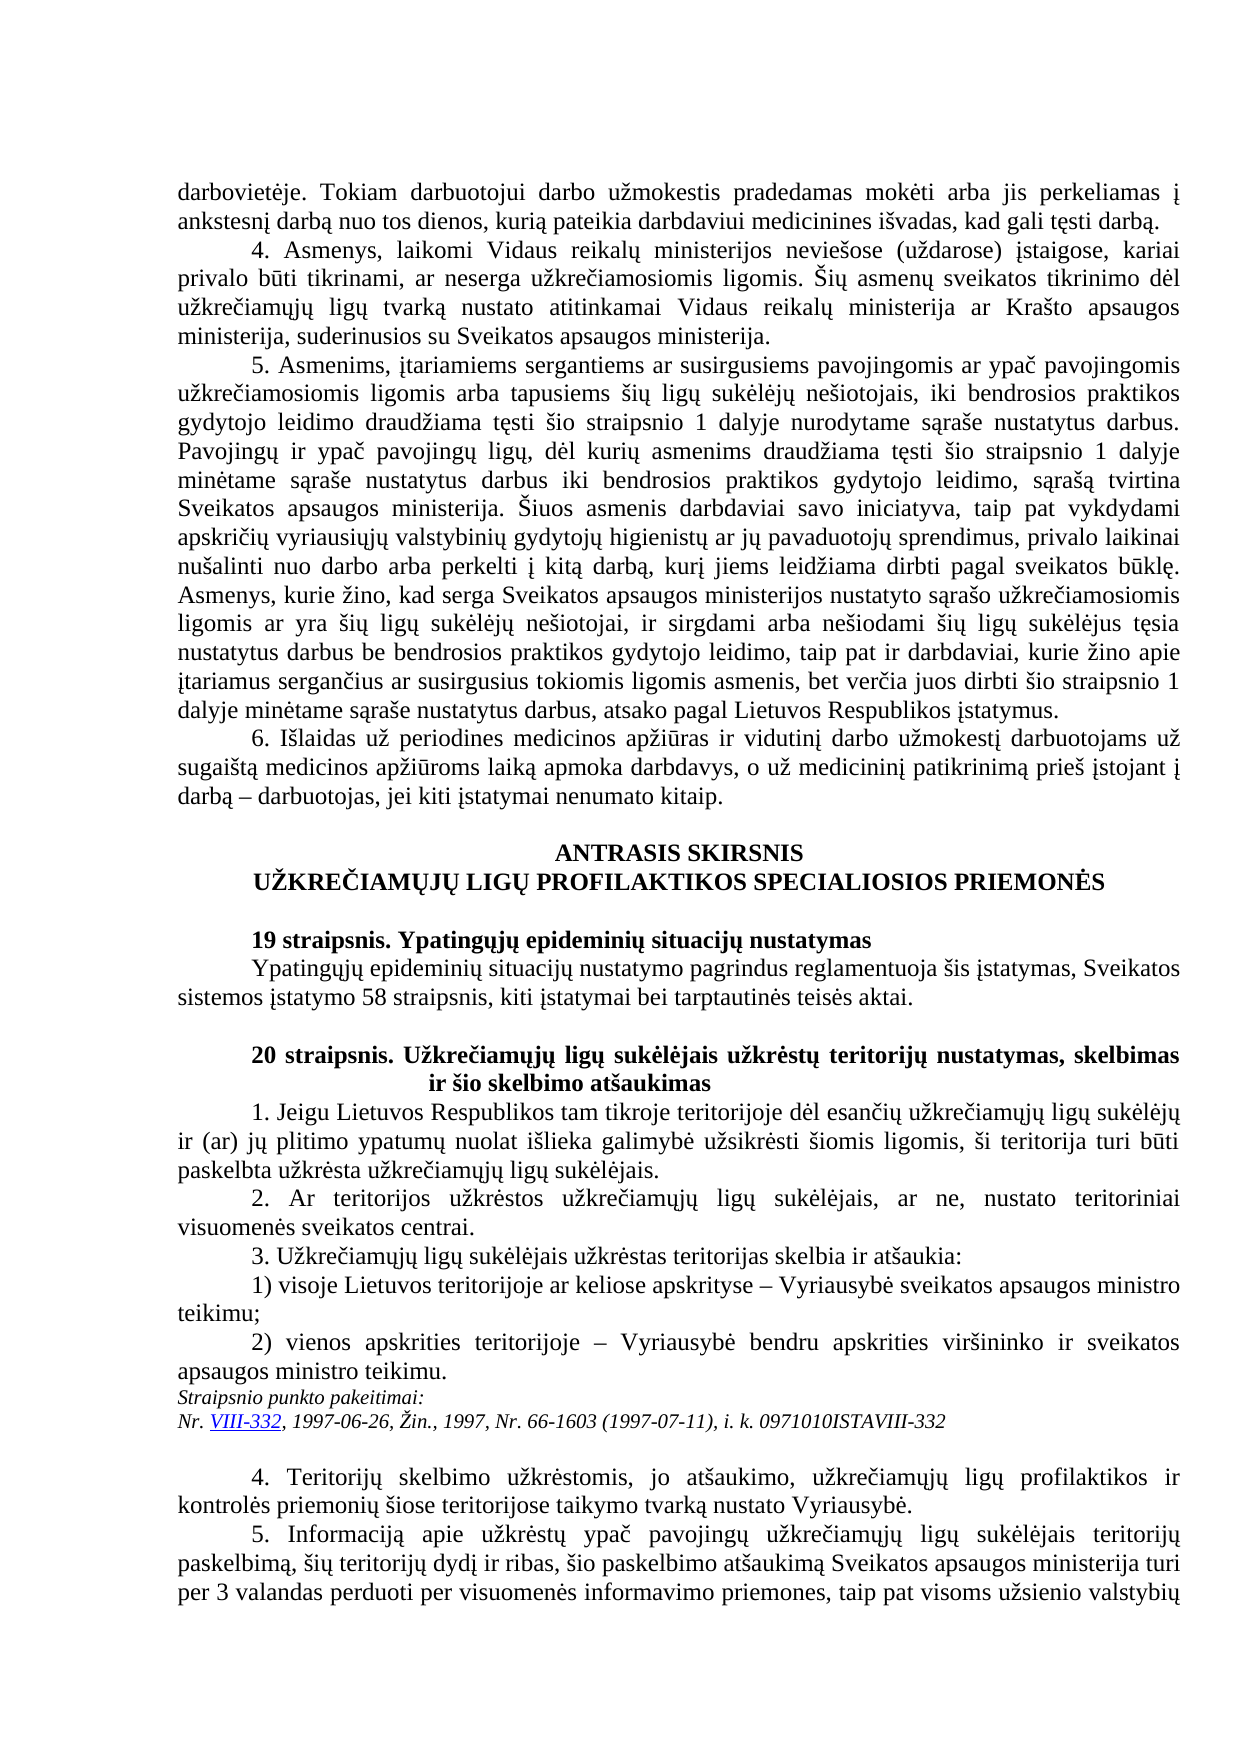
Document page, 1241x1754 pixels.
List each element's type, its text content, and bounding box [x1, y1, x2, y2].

text 1. Jeigu Lietuvos Respublikos tam tikroje teritorijoje dėl esančių užkrečiamųjų ligų sukėlėjų ir (ar) jų plitimo ypatumų nuolat išlieka galimybė užsikrėsti šiomis ligomis, ši teritorija turi būti paskelbta užkrėsta užkrečiamųjų ligų sukėlėjais. [177, 1097, 1181, 1183]
text 4. Teritorijų skelbimo užkrėstomis, jo atšaukimo, užkrečiamųjų ligų profilaktikos ir kontrolės priemonių šiose teritorijose taikymo tvarką nustato Vyriausybė. [177, 1462, 1181, 1519]
text 5. Asmenims, įtariamiems sergantiems ar susirgusiems pavojingomis ar ypač pavojingomis užkrečiamosiomis ligomis arba tapusiems šių ligų sukėlėjų nešiotojais, iki bendrosios praktikos gydytojo leidimo draudžiama tęsti šio straipsnio 1 dalyje nurodytame sąraše nustatytus darbus. Pavojingų ir ypač pavojingų ligų, dėl kurių asmenims draudžiama tęsti šio straipsnio 1 dalyje minėtame sąraše nustatytus darbus iki bendrosios praktikos gydytojo leidimo, sąrašą tvirtina Sveikatos apsaugos ministerija. Šiuos asmenis darbdaviai savo iniciatyva, taip pat vykdydami apskričių vyriausiųjų valstybinių gydytojų higienistų ar jų pavaduotojų sprendimus, privalo laikinai nušalinti nuo darbo arba perkelti į kitą darbą, kurį jiems leidžiama dirbti pagal sveikatos būklę. Asmenys, kurie žino, kad serga Sveikatos apsaugos ministerijos nustatyto sąrašo užkrečiamosiomis ligomis ar yra šių ligų sukėlėjų nešiotojai, ir sirgdami arba nešiodami šių ligų sukėlėjus tęsia nustatytus darbus be bendrosios praktikos gydytojo leidimo, taip pat ir darbdaviai, kurie žino apie įtariamus sergančius ar susirgusius tokiomis ligomis asmenis, bet verčia juos dirbti šio straipsnio 1 dalyje minėtame sąraše nustatytus darbus, atsako pagal Lietuvos Respublikos įstatymus. [177, 350, 1181, 723]
text ANTRASIS SKIRSNIS [177, 838, 1181, 867]
text 2) vienos apskrities teritorijoje – Vyriausybė bendru apskrities viršininko ir sveikatos apsaugos ministro teikimu. [177, 1327, 1181, 1385]
text 3. Užkrečiamųjų ligų sukėlėjais užkrėstas teritorijas skelbia ir atšaukia: [177, 1241, 1181, 1270]
text Ypatingųjų epideminių situacijų nustatymo pagrindus reglamentuoja šis įstatymas, Sveikatos sistemos įstatymo 58 straipsnis, kiti įstatymai bei tarptautinės teisės aktai. [177, 953, 1181, 1011]
text 5. Informaciją apie užkrėstų ypač pavojingų užkrečiamųjų ligų sukėlėjais teritorijų paskelbimą, šių teritorijų dydį ir ribas, šio paskelbimo atšaukimą Sveikatos apsaugos ministerija turi per 3 valandas perduoti per visuomenės informavimo priemones, taip pat visoms užsienio valstybių [177, 1519, 1181, 1605]
text 1) visoje Lietuvos teritorijoje ar keliose apskrityse – Vyriausybė sveikatos apsaugos ministro teikimu; [177, 1270, 1181, 1327]
text 20 straipsnis. Užkrečiamųjų ligų sukėlėjais užkrėstų teritorijų nustatymas, skelbimas ir šio skelbimo atšaukimas [251, 1040, 1181, 1097]
text UŽKREČIAMŲJŲ LIGŲ PROFILAKTIKOS SPECIALIOSIOS PRIEMONĖS [177, 867, 1181, 896]
text darbovietėje. Tokiam darbuotojui darbo užmokestis pradedamas mokėti arba jis perkeliamas į ankstesnį darbą nuo tos dienos, kurią pateikia darbdaviui medicinines išvadas, kad gali tęsti darbą. [177, 177, 1181, 235]
text 19 straipsnis. Ypatingųjų epideminių situacijų nustatymas [177, 925, 1181, 953]
text 6. Išlaidas už periodines medicinos apžiūras ir vidutinį darbo užmokestį darbuotojams už sugaištą medicinos apžiūroms laiką apmoka darbdavys, o už medicininį patikrinimą prieš įstojant į darbą – darbuotojas, jei kiti įstatymai nenumato kitaip. [177, 723, 1181, 810]
text 4. Asmenys, laikomi Vidaus reikalų ministerijos neviešose (uždarose) įstaigose, kariai privalo būti tikrinami, ar neserga užkrečiamosiomis ligomis. Šių asmenų sveikatos tikrinimo dėl užkrečiamųjų ligų tvarką nustato atitinkamai Vidaus reikalų ministerija ar Krašto apsaugos ministerija, suderinusios su Sveikatos apsaugos ministerija. [177, 235, 1181, 350]
text Straipsnio punkto pakeitimai: [177, 1385, 1181, 1409]
text Nr. VIII-332, 1997-06-26, Žin., 1997, Nr. 66-1603 (1997-07-11), i. k. 0971010ISTAVIII-332 [177, 1409, 1181, 1433]
text 2. Ar teritorijos užkrėstos užkrečiamųjų ligų sukėlėjais, ar ne, nustato teritoriniai visuomenės sveikatos centrai. [177, 1183, 1181, 1241]
